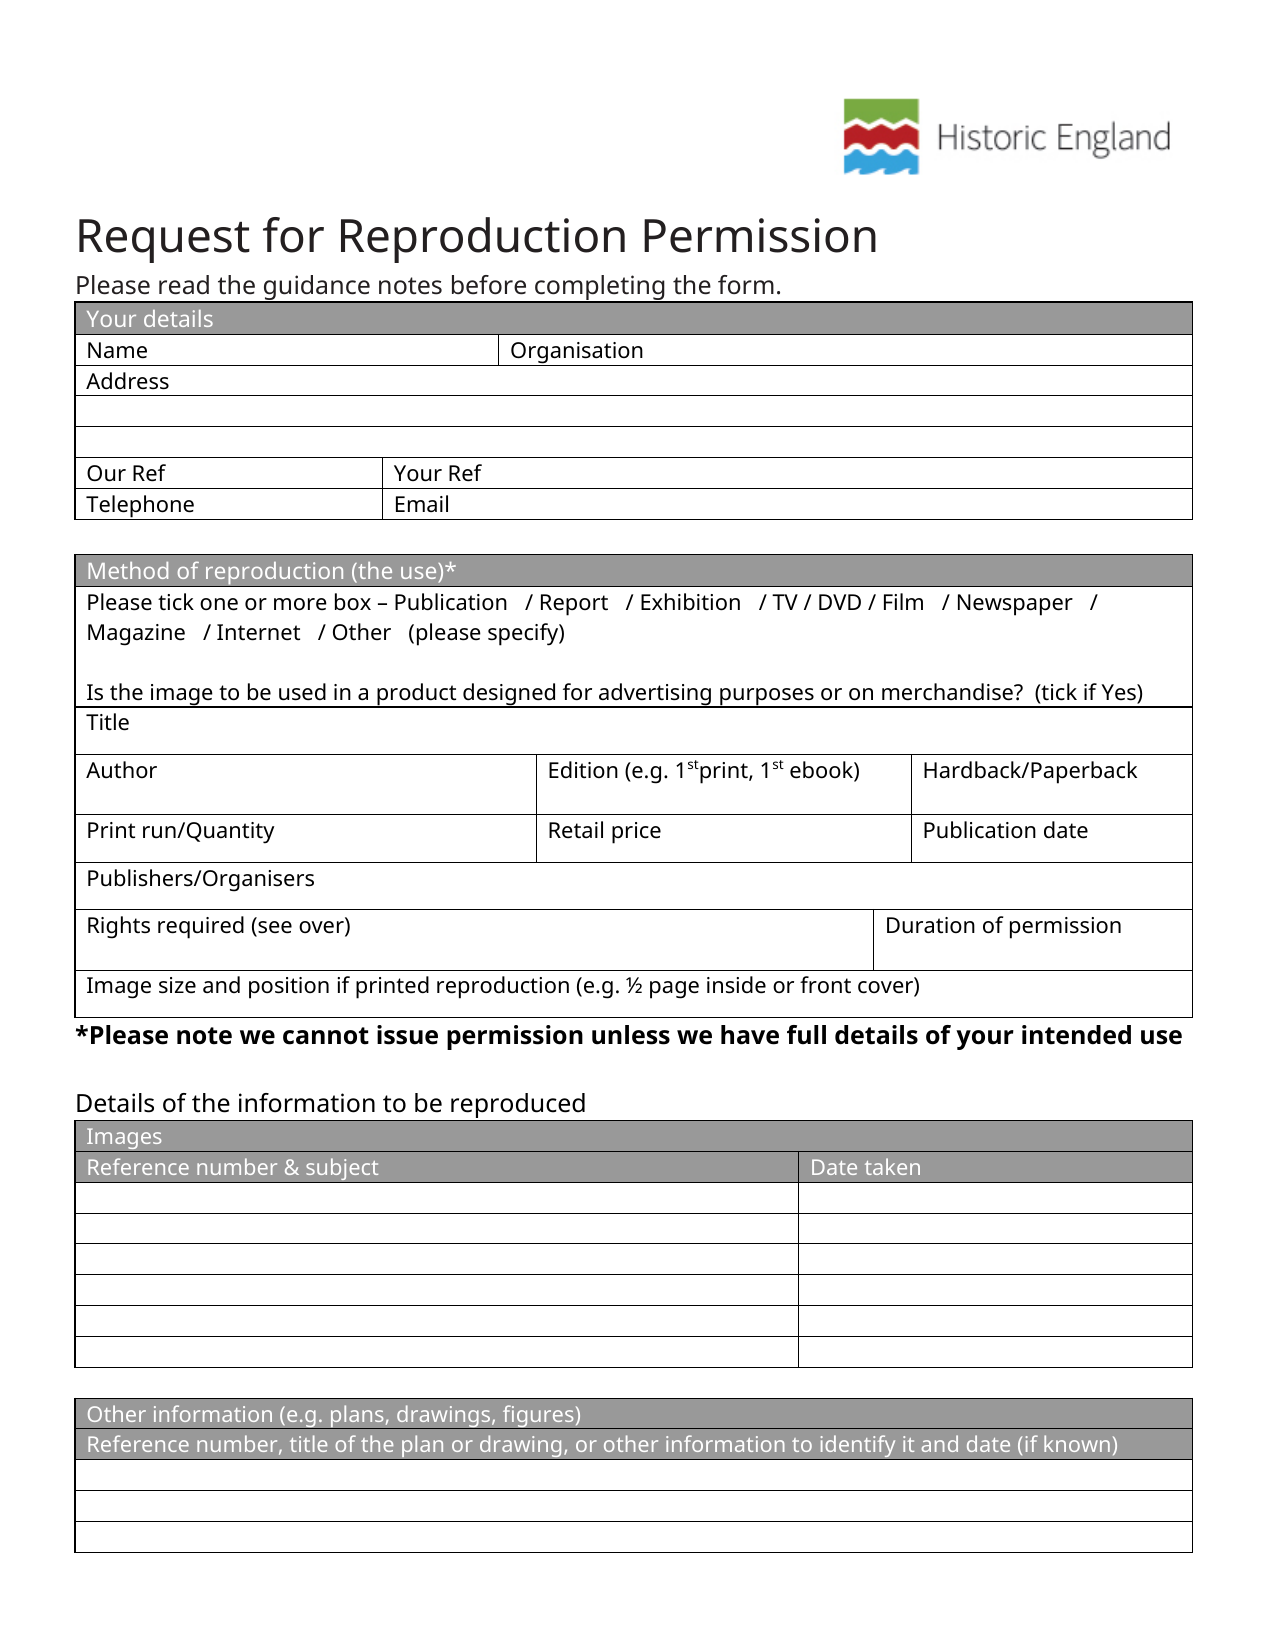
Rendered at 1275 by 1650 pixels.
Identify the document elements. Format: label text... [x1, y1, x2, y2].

table_cell Title [76, 708, 1192, 754]
table_cell [799, 1306, 1192, 1336]
table_cell Your Ref [383, 458, 1192, 488]
table_cell [76, 1244, 798, 1274]
table_cell [76, 1491, 1192, 1521]
table_cell [799, 1183, 1192, 1212]
table_cell [76, 1275, 798, 1305]
table_cell Telephone [76, 489, 382, 519]
table_cell Reference number, title of the plan or drawing, or other information to identify it and date (if known) [76, 1429, 1192, 1459]
table_header Images [76, 1121, 1192, 1151]
table_cell Image size and position if printed reproduction (e.g. ½ page inside or front cover) [76, 971, 1192, 1017]
table_cell [76, 1214, 798, 1243]
text *Please note we cannot issue permission unless we have full details of your intended use [75, 1018, 1200, 1052]
table_cell [76, 1522, 1192, 1552]
table_header Your details [76, 303, 1192, 334]
table_header Other information (e.g. plans, drawings, figures) [76, 1399, 1192, 1428]
table_cell [799, 1214, 1192, 1243]
table_cell Retail price [537, 815, 911, 862]
text Details of the information to be reproduced [75, 1086, 1200, 1120]
table_cell Please tick one or more box – Publication / Report / Exhibition / TV / DVD / Film / Newspaper / Magazine / Internet / Other (please specify) Is the image to be used in a product designed for advertising purposes or on merchandise? (tick if Yes) [76, 587, 1192, 706]
table_header Method of reproduction (the use)* [76, 555, 1192, 586]
table_cell [799, 1244, 1192, 1274]
table_cell Author [76, 755, 536, 814]
text Please read the guidance notes before completing the form. [75, 267, 1200, 301]
table_cell Rights required (see over) [76, 910, 873, 969]
table_cell Edition (e.g. 1stprint, 1st ebook) [537, 755, 911, 814]
text Request for Reproduction Permission [75, 199, 1200, 267]
table_cell Name [76, 335, 498, 364]
table_cell [76, 1460, 1192, 1490]
table_cell [76, 1337, 798, 1367]
table_cell Publication date [912, 815, 1192, 862]
table_cell [76, 427, 1192, 457]
table_cell Organisation [499, 335, 1192, 364]
table_cell Duration of permission [874, 910, 1192, 969]
table_cell Date taken [799, 1152, 1192, 1182]
table_cell Address [76, 366, 1192, 395]
table_cell Print run/Quantity [76, 815, 536, 862]
table_cell Reference number & subject [76, 1152, 798, 1182]
table_cell [799, 1275, 1192, 1305]
table_cell [76, 1183, 798, 1212]
table_cell Our Ref [76, 458, 382, 488]
table_cell [76, 1306, 798, 1336]
table_cell Email [383, 489, 1192, 519]
table_cell Hardback/Paperback [912, 755, 1192, 814]
table_cell Publishers/Organisers [76, 863, 1192, 909]
table_cell [799, 1337, 1192, 1367]
table_cell [76, 396, 1192, 426]
